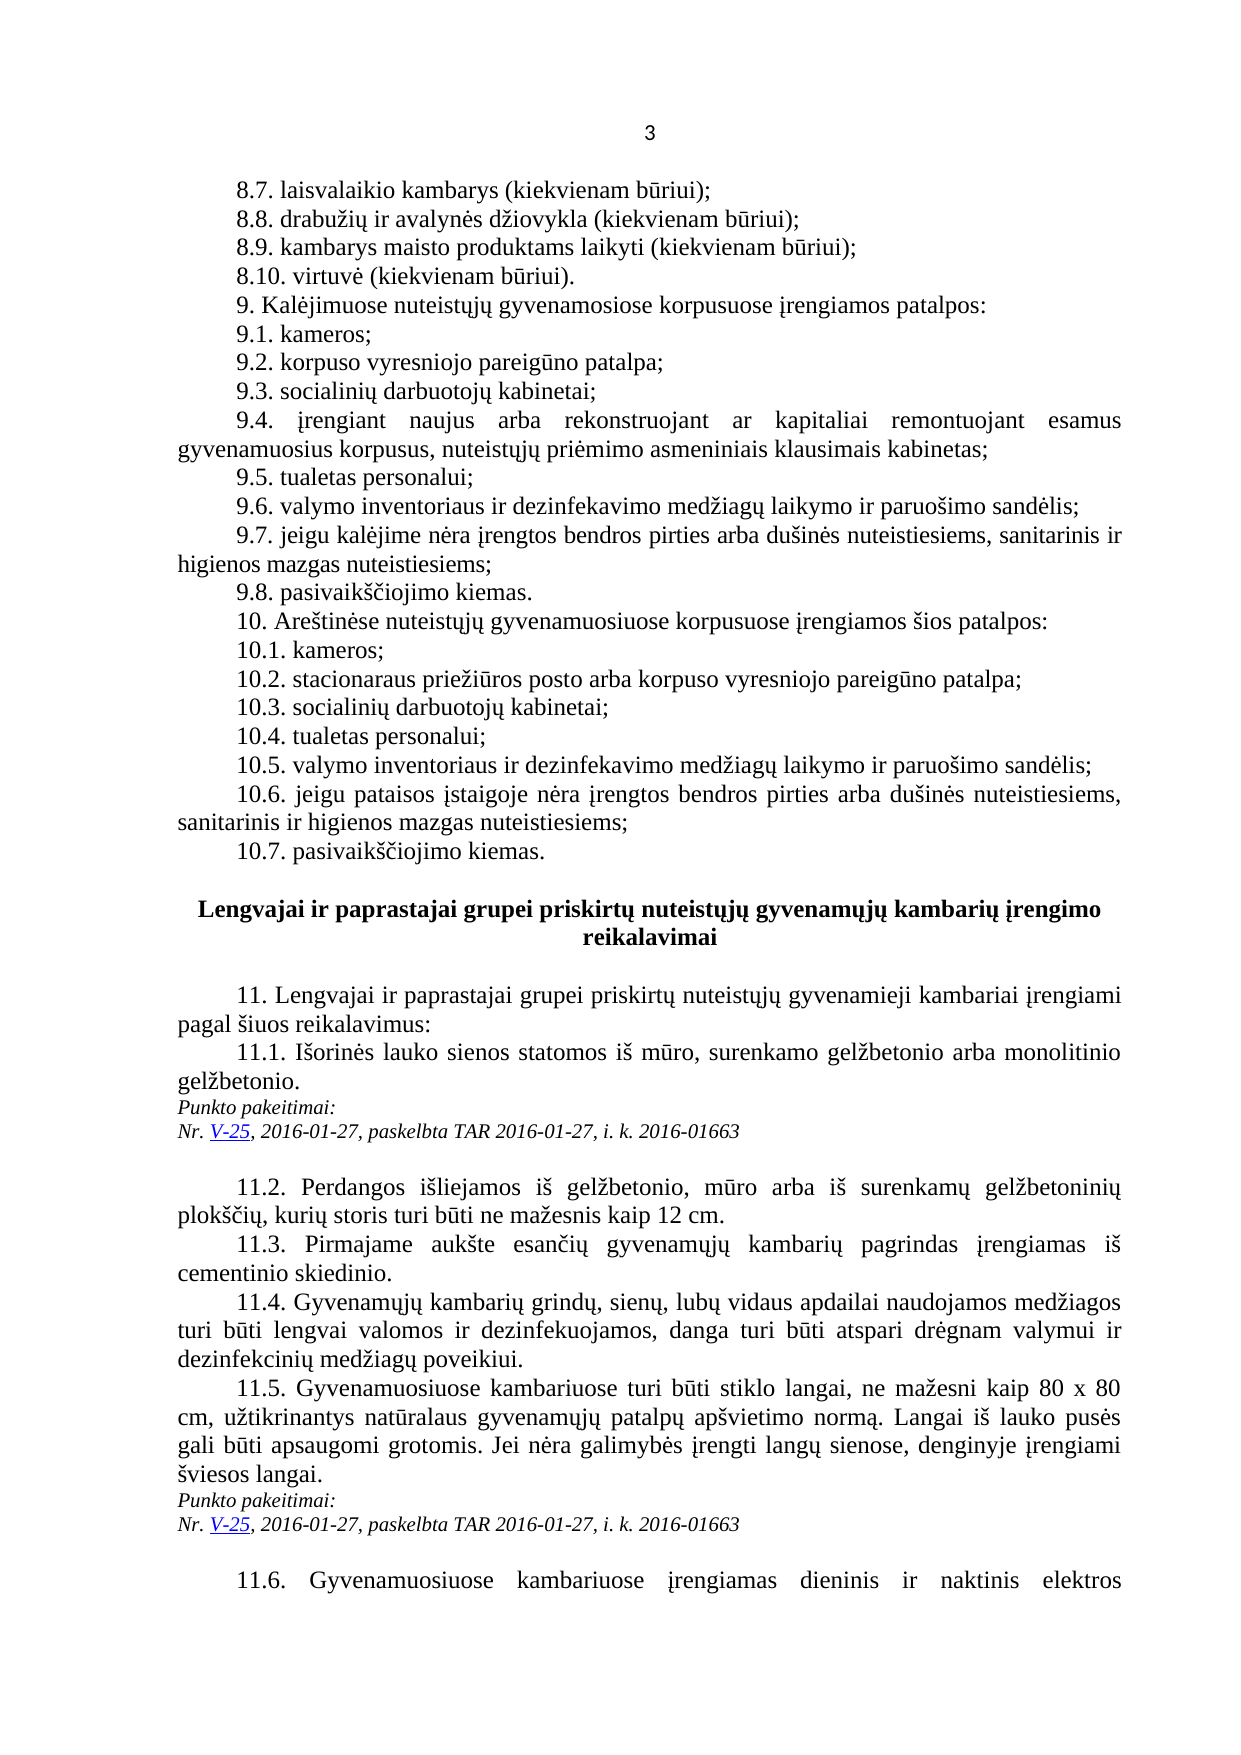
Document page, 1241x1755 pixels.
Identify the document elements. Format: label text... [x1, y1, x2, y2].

text Punkto pakeitimai: [177, 1095, 1122, 1119]
text 9. Kalėjimuose nuteistųjų gyvenamosiose korpusuose įrengiamos patalpos: [177, 290, 1122, 319]
text 10.7. pasivaikščiojimo kiemas. [177, 836, 1122, 865]
text 9.4. įrengiant naujus arba rekonstruojant ar kapitaliai remontuojant esamus gyvenamuosius korpusus, nuteistųjų priėmimo asmeniniais klausimais kabinetas; [177, 405, 1122, 462]
text Nr. V-25, 2016-01-27, paskelbta TAR 2016-01-27, i. k. 2016-01663 [177, 1512, 1122, 1536]
text 11.3. Pirmajame aukšte esančių gyvenamųjų kambarių pagrindas įrengiamas iš cementinio skiedinio. [177, 1229, 1122, 1287]
text 10.2. stacionaraus priežiūros posto arba korpuso vyresniojo pareigūno patalpa; [177, 664, 1122, 692]
text 11.1. Išorinės lauko sienos statomos iš mūro, surenkamo gelžbetonio arba monolitinio gelžbetonio. [177, 1037, 1122, 1095]
text 9.7. jeigu kalėjime nėra įrengtos bendros pirties arba dušinės nuteistiesiems, sanitarinis ir higienos mazgas nuteistiesiems; [177, 520, 1122, 577]
text 8.7. laisvalaikio kambarys (kiekvienam būriui); [177, 175, 1122, 204]
text 9.8. pasivaikščiojimo kiemas. [177, 577, 1122, 606]
text 9.6. valymo inventoriaus ir dezinfekavimo medžiagų laikymo ir paruošimo sandėlis; [177, 491, 1122, 520]
text 10.3. socialinių darbuotojų kabinetai; [177, 692, 1122, 721]
text 10.6. jeigu pataisos įstaigoje nėra įrengtos bendros pirties arba dušinės nuteistiesiems, sanitarinis ir higienos mazgas nuteistiesiems; [177, 779, 1122, 836]
text Nr. V-25, 2016-01-27, paskelbta TAR 2016-01-27, i. k. 2016-01663 [177, 1119, 1122, 1143]
text 11.2. Perdangos išliejamos iš gelžbetonio, mūro arba iš surenkamų gelžbetoninių plokščių, kurių storis turi būti ne mažesnis kaip 12 cm. [177, 1172, 1122, 1229]
text 11. Lengvajai ir paprastajai grupei priskirtų nuteistųjų gyvenamieji kambariai įrengiami pagal šiuos reikalavimus: [177, 980, 1122, 1037]
text Punkto pakeitimai: [177, 1488, 1122, 1512]
text 10.1. kameros; [177, 635, 1122, 664]
text 8.10. virtuvė (kiekvienam būriui). [177, 261, 1122, 290]
text 9.2. korpuso vyresniojo pareigūno patalpa; [177, 347, 1122, 376]
text 11.6. Gyvenamuosiuose kambariuose įrengiamas dieninis ir naktinis elektros [177, 1565, 1122, 1594]
text 10.4. tualetas personalui; [177, 721, 1122, 750]
text Lengvajai ir paprastajai grupei priskirtų nuteistųjų gyvenamųjų kambarių įrengimo reikalavimai [177, 894, 1122, 951]
text 10. Areštinėse nuteistųjų gyvenamuosiuose korpusuose įrengiamos šios patalpos: [177, 606, 1122, 635]
text 9.5. tualetas personalui; [177, 462, 1122, 491]
text 10.5. valymo inventoriaus ir dezinfekavimo medžiagų laikymo ir paruošimo sandėlis; [177, 750, 1122, 779]
text 9.3. socialinių darbuotojų kabinetai; [177, 376, 1122, 405]
text 11.5. Gyvenamuosiuose kambariuose turi būti stiklo langai, ne mažesni kaip 80 x 80 cm, užtikrinantys natūralaus gyvenamųjų patalpų apšvietimo normą. Langai iš lauko pusės gali būti apsaugomi grotomis. Jei nėra galimybės įrengti langų sienose, denginyje įrengiami šviesos langai. [177, 1373, 1122, 1488]
text 11.4. Gyvenamųjų kambarių grindų, sienų, lubų vidaus apdailai naudojamos medžiagos turi būti lengvai valomos ir dezinfekuojamos, danga turi būti atspari drėgnam valymui ir dezinfekcinių medžiagų poveikiui. [177, 1287, 1122, 1373]
text 9.1. kameros; [177, 319, 1122, 347]
text 8.8. drabužių ir avalynės džiovykla (kiekvienam būriui); [177, 204, 1122, 232]
text 8.9. kambarys maisto produktams laikyti (kiekvienam būriui); [177, 232, 1122, 261]
